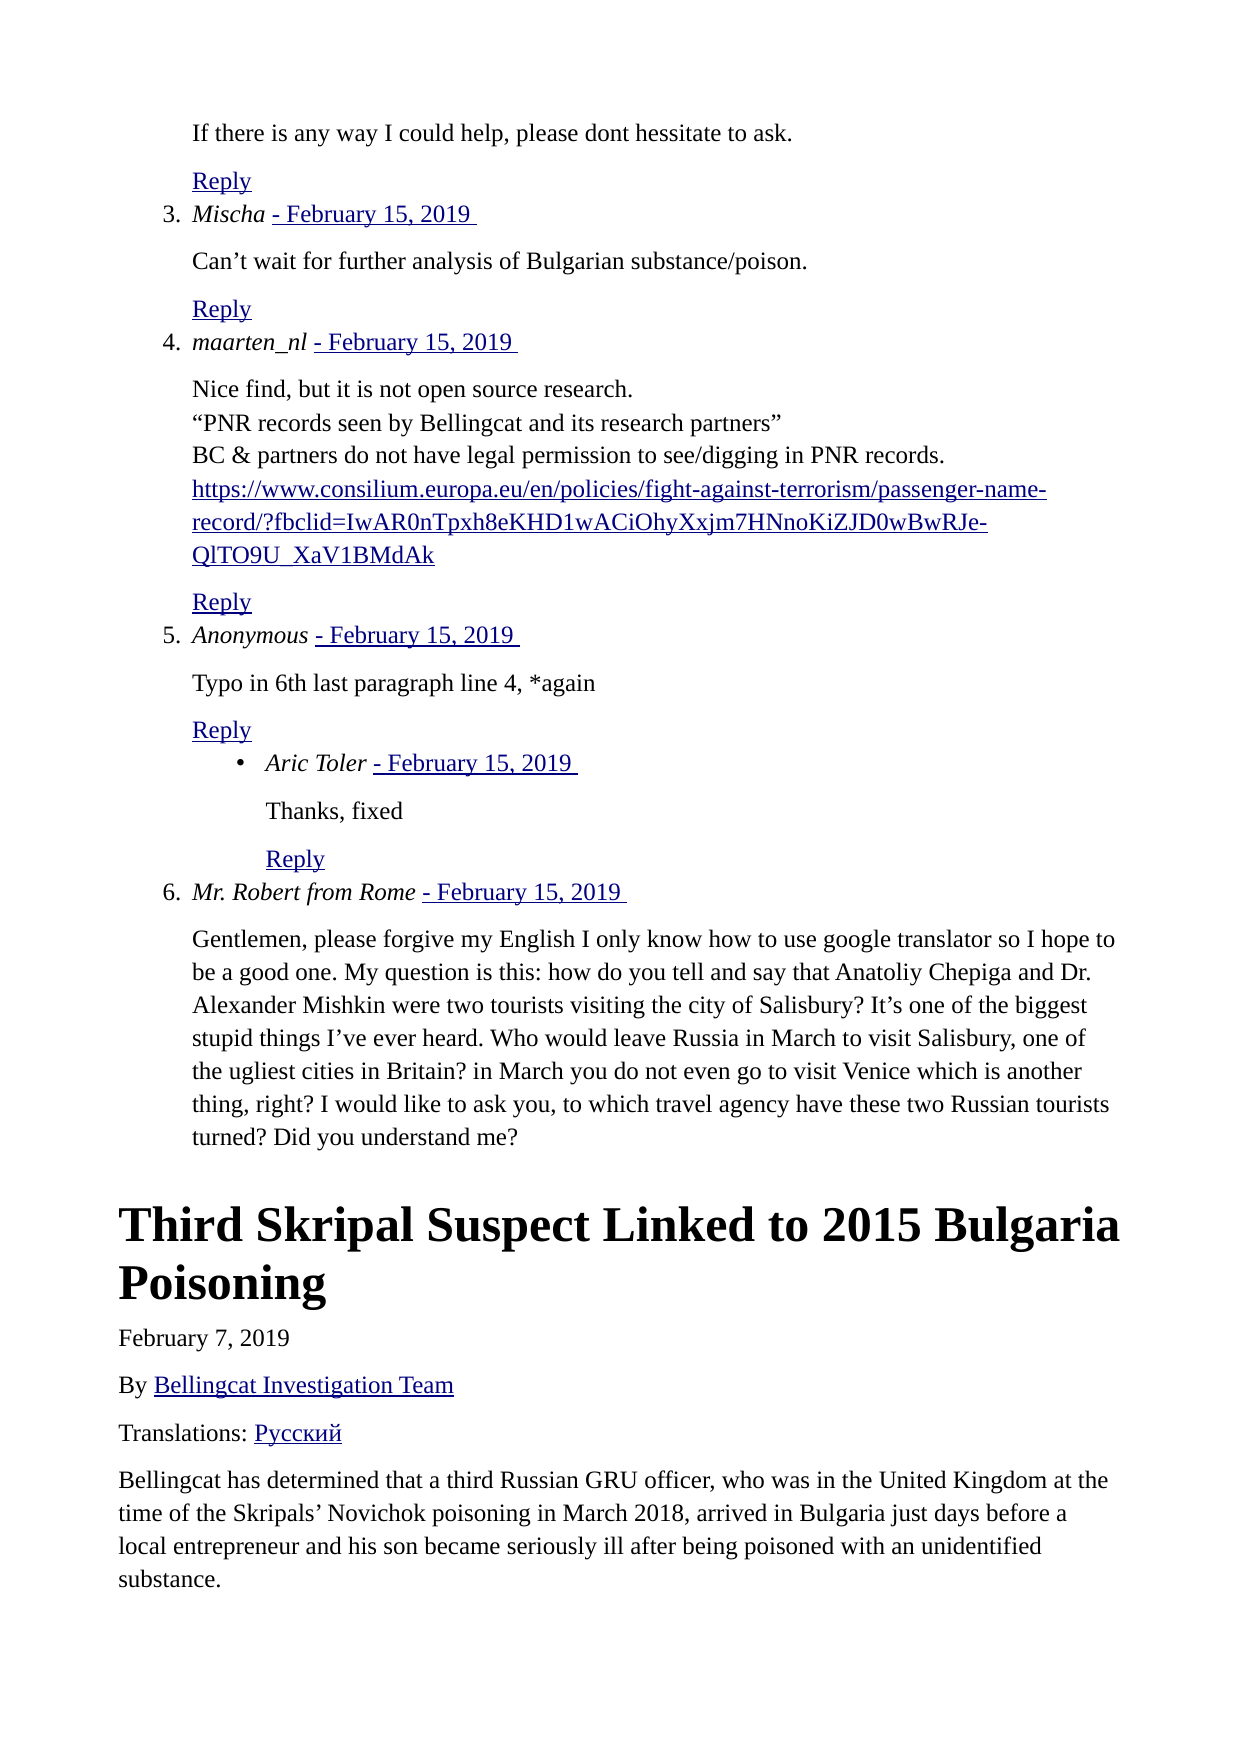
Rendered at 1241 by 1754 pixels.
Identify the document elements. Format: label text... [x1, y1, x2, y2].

list Gentlemen, please forgive my English I only know how to use google translator so I hope to be a good one. My question is this: how do you tell and say that Anatoliy Chepiga and Dr. Alexander Mishkin were two tourists visiting the city of Salisbury? It’s one of the biggest stupid things I’ve ever heard. Who would leave Russia in March to visit Salisbury, one of the ugliest cities in Britain? in March you do not even go to visit Venice which is another thing, right? I would like to ask you, to which travel agency have these two Russian tourists turned? Did you understand me? [162, 924, 1122, 1151]
list Reply [162, 166, 1122, 194]
list Mr. Robert from Rome - February 15, 2019 [162, 877, 1122, 906]
list Aric Toler - February 15, 2019 [236, 748, 1122, 777]
list Typo in 6th last paragraph line 4, *again [162, 668, 1122, 697]
list Reply [162, 294, 1122, 323]
list Thanks, fixed [236, 796, 1122, 825]
text By Bellingcat Investigation Team [118, 1370, 1122, 1399]
list If there is any way I could help, please dont hessitate to ask. [162, 118, 1122, 147]
list Mischa - February 15, 2019 [162, 199, 1122, 227]
list Reply [236, 844, 1122, 872]
list Can’t wait for further analysis of Bulgarian substance/poison. [162, 246, 1122, 275]
text Bellingcat has determined that a third Russian GRU officer, who was in the United Kingdom at the time of the Skripals’ Novichok poisoning in March 2018, arrived in Bulgaria just days before a local entrepreneur and his son became seriously ill after being poisoned with an unidentified substance. [118, 1465, 1122, 1593]
list Reply [162, 716, 1122, 744]
list Reply [162, 587, 1122, 616]
text February 7, 2019 [118, 1323, 1122, 1351]
list Nice find, but it is not open source research. “PNR records seen by Bellingcat and its research partners” BC & partners do not have legal permission to see/digging in PNR records. https://www.consilium.europa.eu/en/policies/fight-against-terrorism/passenger-name-record/?fbclid=IwAR0nTpxh8eKHD1wACiOhyXxjm7HNnoKiZJD0wBwRJe-QlTO9U_XaV1BMdAk [162, 374, 1122, 568]
subtitle Third Skripal Suspect Linked to 2015 Bulgaria Poisoning [118, 1195, 1122, 1310]
list maarten_nl - February 15, 2019 [162, 327, 1122, 356]
list Anonymous - February 15, 2019 [162, 620, 1122, 649]
text Translations: Русский [118, 1418, 1122, 1447]
